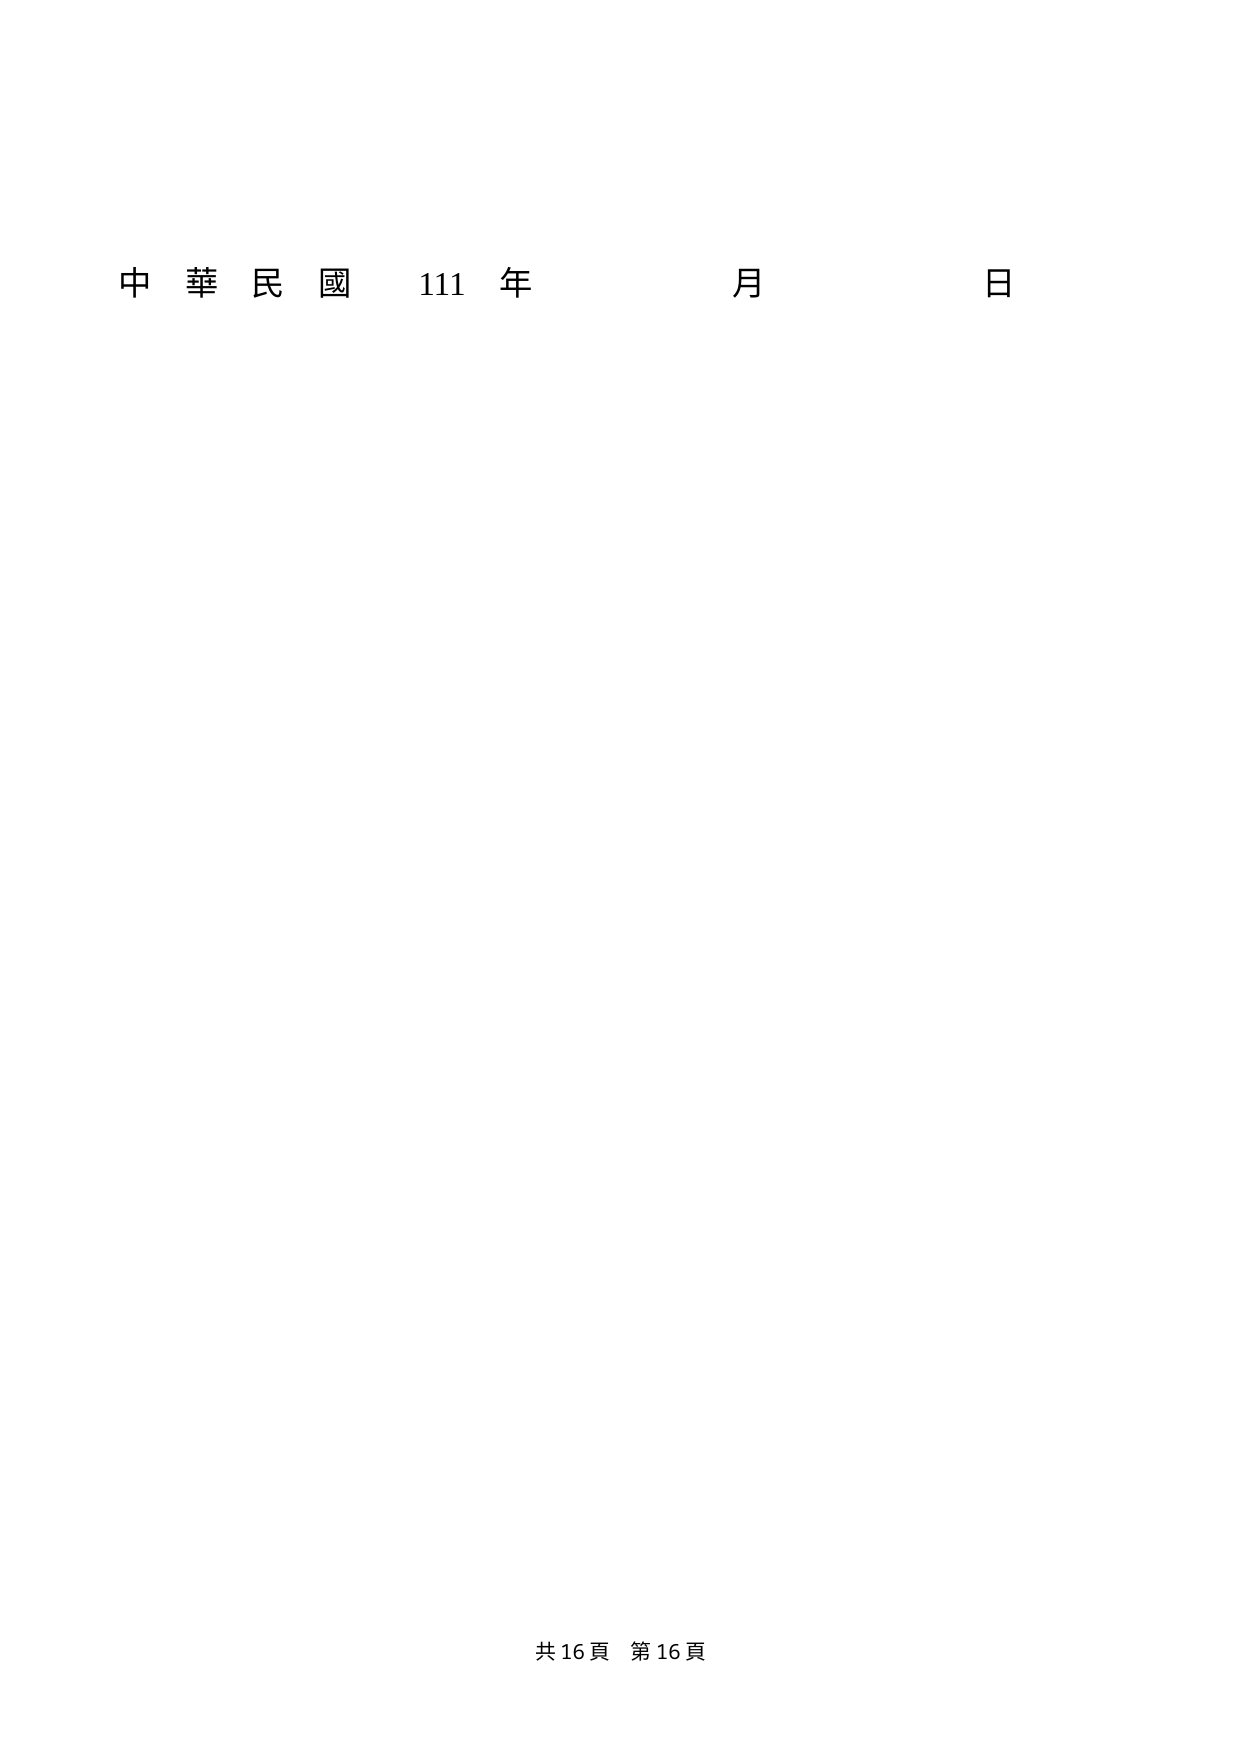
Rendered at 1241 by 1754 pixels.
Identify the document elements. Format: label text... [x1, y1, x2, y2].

text 中 華 民 國 111 年 月 日 [118, 240, 1122, 302]
